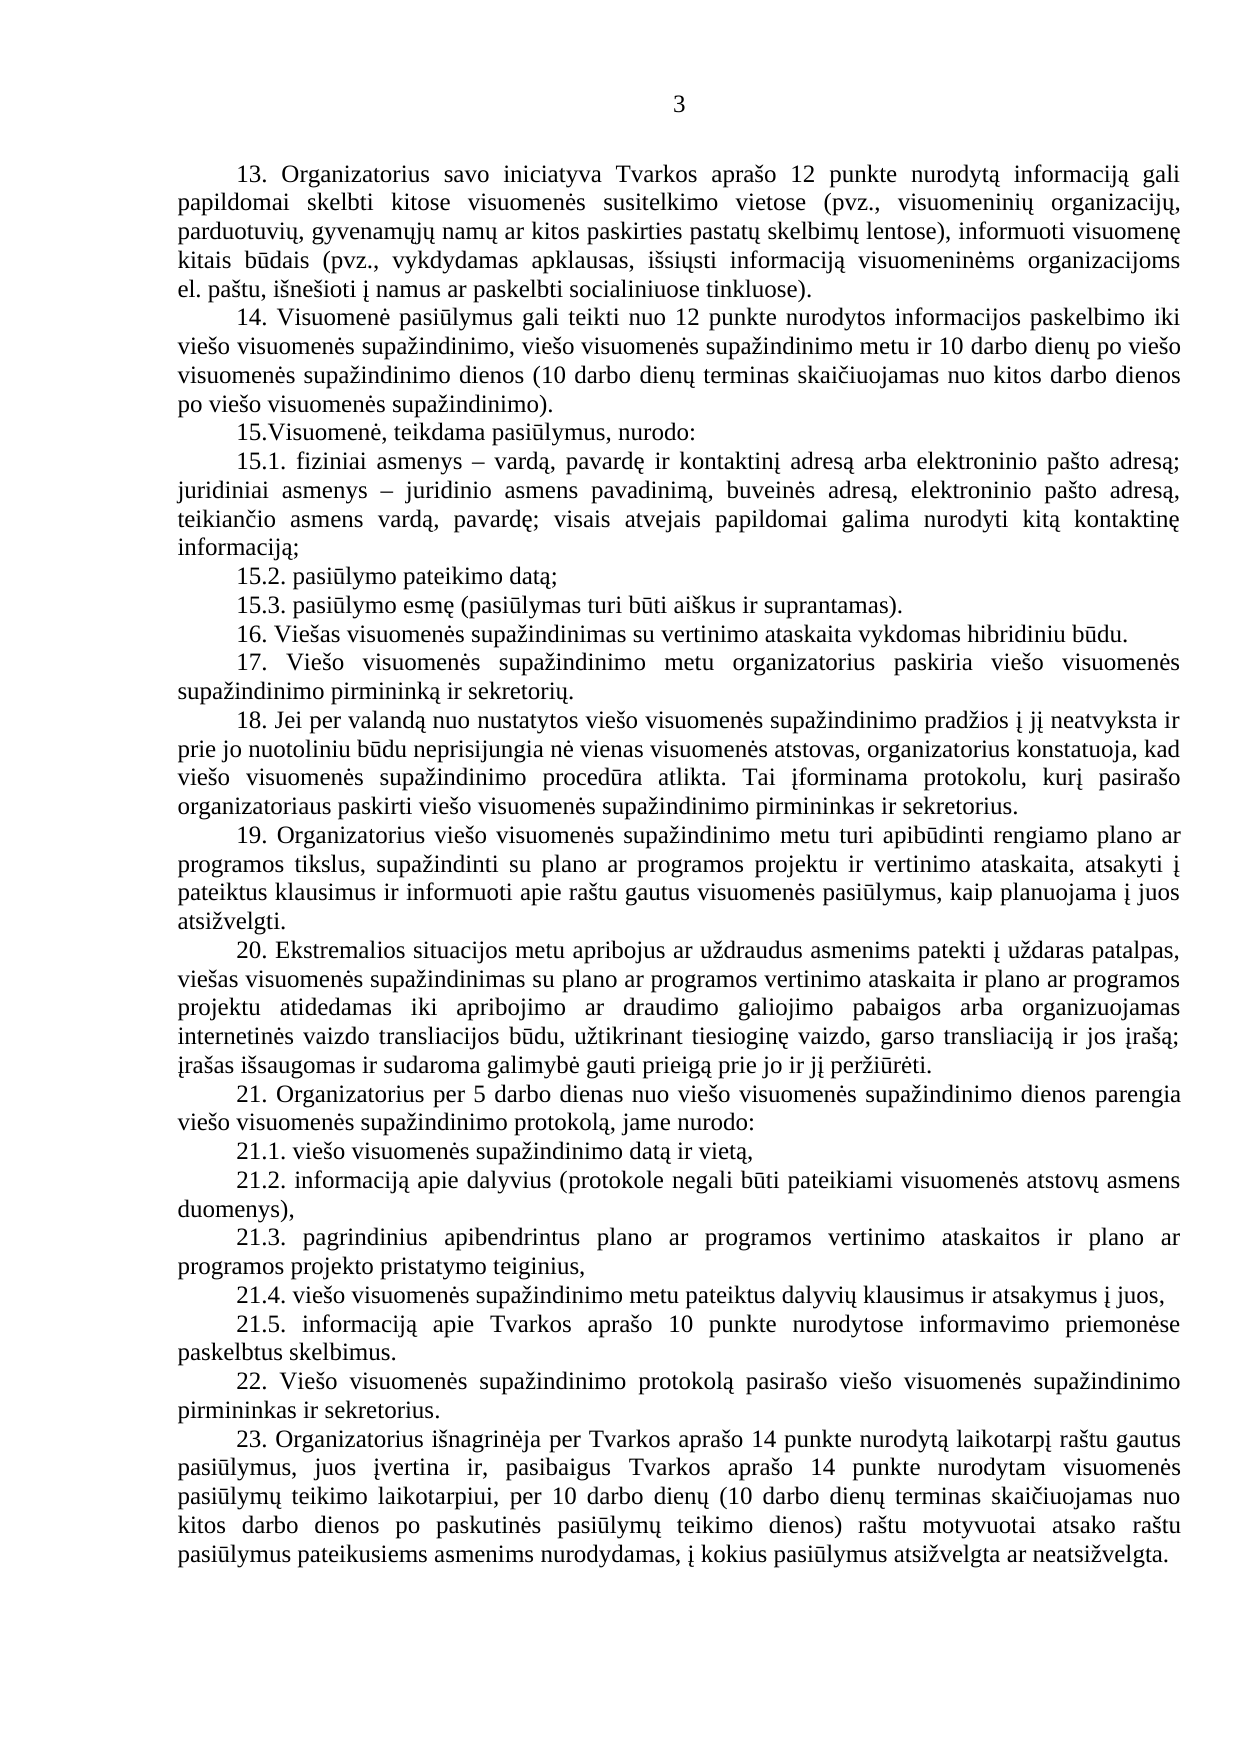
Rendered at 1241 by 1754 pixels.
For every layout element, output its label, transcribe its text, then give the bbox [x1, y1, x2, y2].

text 21.2. informaciją apie dalyvius (protokole negali būti pateikiami visuomenės atstovų asmens duomenys), [177, 1165, 1181, 1222]
text 15.3. pasiūlymo esmę (pasiūlymas turi būti aiškus ir suprantamas). [177, 590, 1181, 619]
text 21.5. informaciją apie Tvarkos aprašo 10 punkte nurodytose informavimo priemonėse paskelbtus skelbimus. [177, 1309, 1181, 1366]
text 21.4. viešo visuomenės supažindinimo metu pateiktus dalyvių klausimus ir atsakymus į juos, [177, 1280, 1181, 1309]
text 16. Viešas visuomenės supažindinimas su vertinimo ataskaita vykdomas hibridiniu būdu. [177, 619, 1181, 647]
text 13. Organizatorius savo iniciatyva Tvarkos aprašo 12 punkte nurodytą informaciją gali papildomai skelbti kitose visuomenės susitelkimo vietose (pvz., visuomeninių organizacijų, parduotuvių, gyvenamųjų namų ar kitos paskirties pastatų skelbimų lentose), informuoti visuomenę kitais būdais (pvz., vykdydamas apklausas, išsiųsti informaciją visuomeninėms organizacijoms el. paštu, išnešioti į namus ar paskelbti socialiniuose tinkluose). [177, 159, 1181, 302]
text 22. Viešo visuomenės supažindinimo protokolą pasirašo viešo visuomenės supažindinimo pirmininkas ir sekretorius. [177, 1366, 1181, 1424]
text 17. Viešo visuomenės supažindinimo metu organizatorius paskiria viešo visuomenės supažindinimo pirmininką ir sekretorių. [177, 647, 1181, 705]
text 20. Ekstremalios situacijos metu apribojus ar uždraudus asmenims patekti į uždaras patalpas, viešas visuomenės supažindinimas su plano ar programos vertinimo ataskaita ir plano ar programos projektu atidedamas iki apribojimo ar draudimo galiojimo pabaigos arba organizuojamas internetinės vaizdo transliacijos būdu, užtikrinant tiesioginę vaizdo, garso transliaciją ir jos įrašą; įrašas išsaugomas ir sudaroma galimybė gauti prieigą prie jo ir jį peržiūrėti. [177, 935, 1181, 1079]
text 21.3. pagrindinius apibendrintus plano ar programos vertinimo ataskaitos ir plano ar programos projekto pristatymo teiginius, [177, 1222, 1181, 1280]
text 14. Visuomenė pasiūlymus gali teikti nuo 12 punkte nurodytos informacijos paskelbimo iki viešo visuomenės supažindinimo, viešo visuomenės supažindinimo metu ir 10 darbo dienų po viešo visuomenės supažindinimo dienos (10 darbo dienų terminas skaičiuojamas nuo kitos darbo dienos po viešo visuomenės supažindinimo). [177, 302, 1181, 417]
text 18. Jei per valandą nuo nustatytos viešo visuomenės supažindinimo pradžios į jį neatvyksta ir prie jo nuotoliniu būdu neprisijungia nė vienas visuomenės atstovas, organizatorius konstatuoja, kad viešo visuomenės supažindinimo procedūra atlikta. Tai įforminama protokolu, kurį pasirašo organizatoriaus paskirti viešo visuomenės supažindinimo pirmininkas ir sekretorius. [177, 705, 1181, 820]
text 21. Organizatorius per 5 darbo dienas nuo viešo visuomenės supažindinimo dienos parengia viešo visuomenės supažindinimo protokolą, jame nurodo: [177, 1079, 1181, 1136]
text 23. Organizatorius išnagrinėja per Tvarkos aprašo 14 punkte nurodytą laikotarpį raštu gautus pasiūlymus, juos įvertina ir, pasibaigus Tvarkos aprašo 14 punkte nurodytam visuomenės pasiūlymų teikimo laikotarpiui, per 10 darbo dienų (10 darbo dienų terminas skaičiuojamas nuo kitos darbo dienos po paskutinės pasiūlymų teikimo dienos) raštu motyvuotai atsako raštu pasiūlymus pateikusiems asmenims nurodydamas, į kokius pasiūlymus atsižvelgta ar neatsižvelgta. [177, 1424, 1181, 1567]
text 15.2. pasiūlymo pateikimo datą; [177, 561, 1181, 590]
text 21.1. viešo visuomenės supažindinimo datą ir vietą, [177, 1136, 1181, 1165]
text 15.1. fiziniai asmenys – vardą, pavardę ir kontaktinį adresą arba elektroninio pašto adresą; juridiniai asmenys – juridinio asmens pavadinimą, buveinės adresą, elektroninio pašto adresą, teikiančio asmens vardą, pavardę; visais atvejais papildomai galima nurodyti kitą kontaktinę informaciją; [177, 446, 1181, 561]
text 19. Organizatorius viešo visuomenės supažindinimo metu turi apibūdinti rengiamo plano ar programos tikslus, supažindinti su plano ar programos projektu ir vertinimo ataskaita, atsakyti į pateiktus klausimus ir informuoti apie raštu gautus visuomenės pasiūlymus, kaip planuojama į juos atsižvelgti. [177, 820, 1181, 935]
text 15.Visuomenė, teikdama pasiūlymus, nurodo: [177, 417, 1181, 446]
